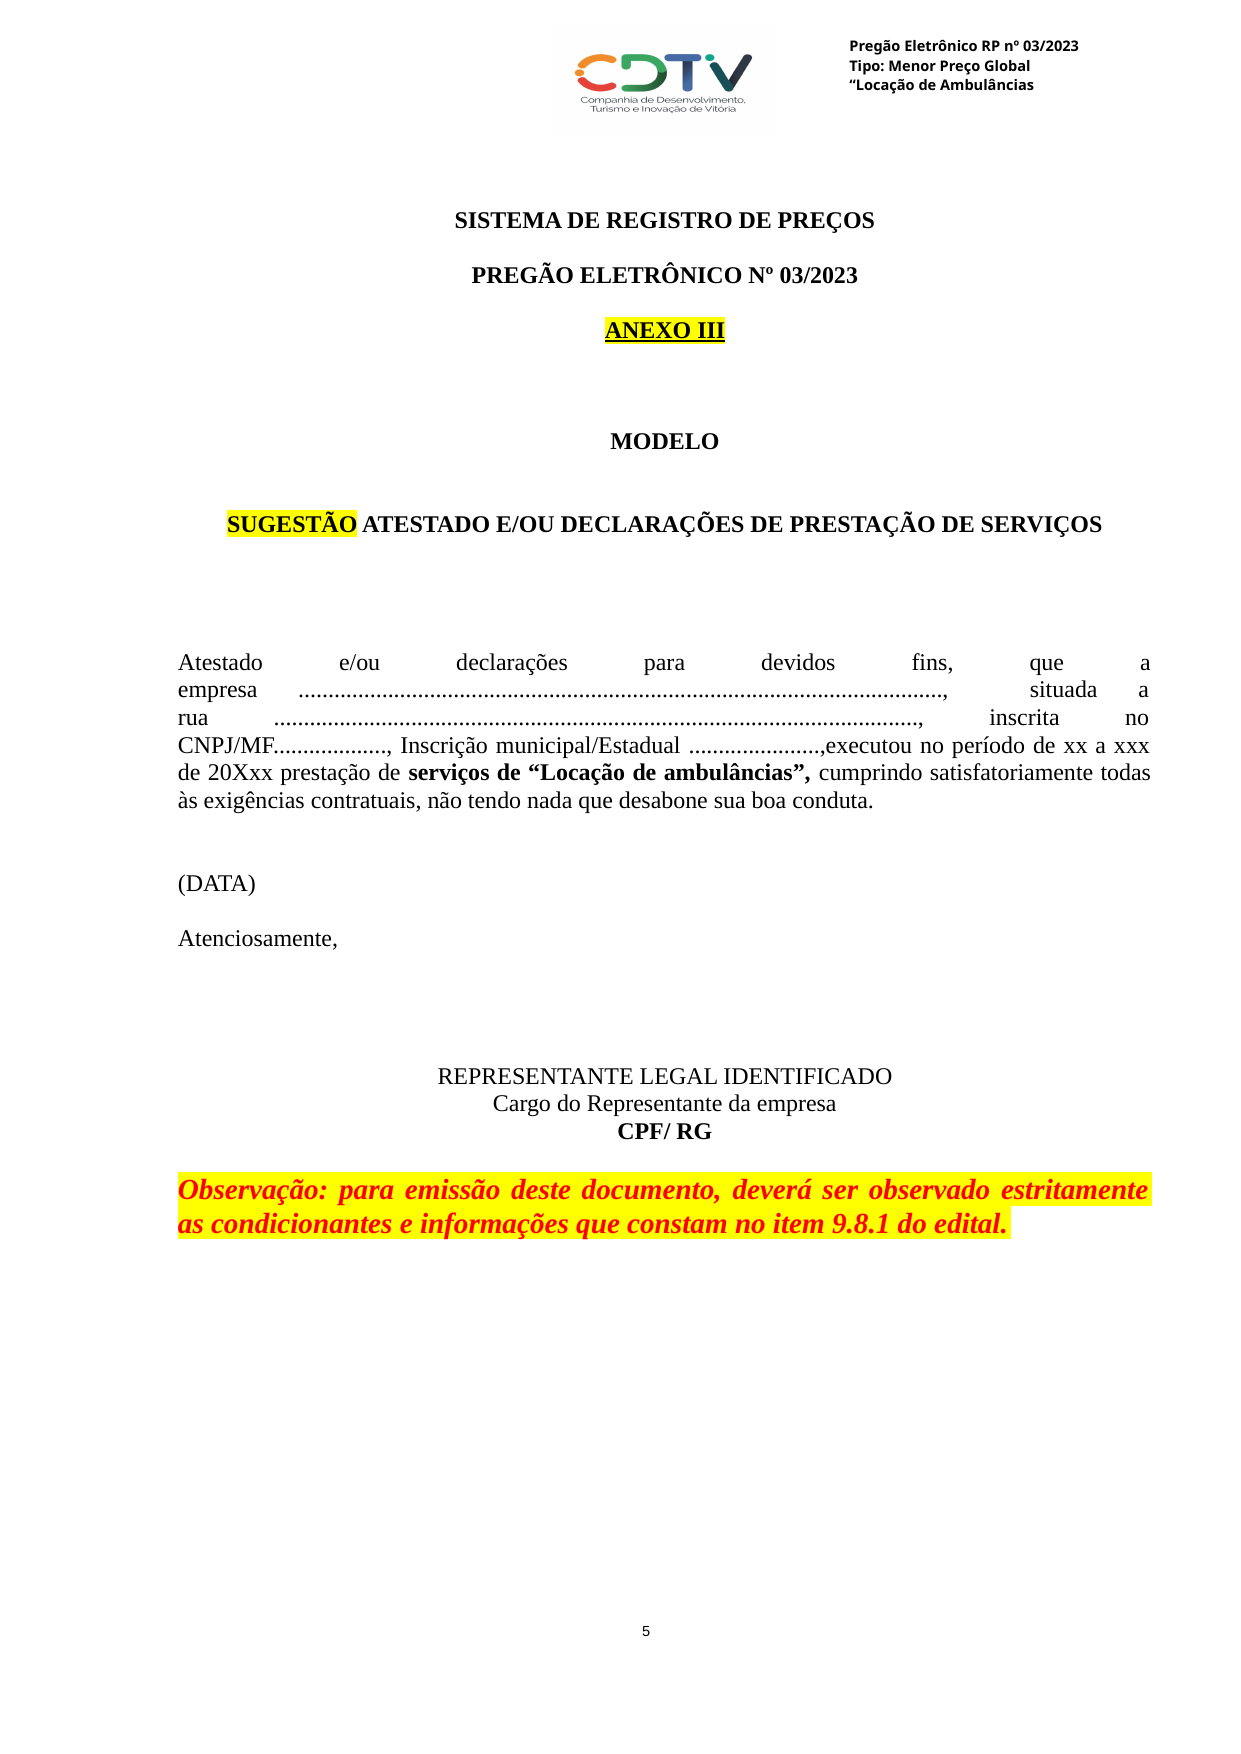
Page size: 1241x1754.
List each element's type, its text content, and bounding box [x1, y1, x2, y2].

subtitle SUGESTÃO ATESTADO E/OU DECLARAÇÕES DE PRESTAÇÃO DE SERVIÇOS [178, 510, 1152, 537]
text ANEXO III [178, 317, 1152, 344]
text Cargo do Representante da empresa [178, 1089, 1152, 1117]
text REPRESENTANTE LEGAL IDENTIFICADO [178, 1062, 1152, 1089]
text SISTEMA DE REGISTRO DE PREÇOS [178, 206, 1152, 234]
text (DATA) [178, 869, 1152, 896]
text Atestado e/ou declarações para devidos fins, que a empresa ............................................................................................................, situada a rua ............................................................................................................, inscrita no CNPJ/MF..................., Inscrição municipal/Estadual ......................,executou no período de xx a xxx de 20Xxx prestação de serviços de “Locação de ambulâncias”, cumprindo satisfatoriamente todas às exigências contratuais, não tendo nada que desabone sua boa conduta. [178, 648, 1152, 813]
text Atenciosamente, [178, 924, 1152, 951]
text MODELO [178, 427, 1152, 454]
text PREGÃO ELETRÔNICO Nº 03/2023 [178, 261, 1152, 289]
text Observação: para emissão deste documento, deverá ser observado estritamente as condicionantes e informações que constam no item 9.8.1 do edital. [178, 1172, 1152, 1239]
text CPF/ RG [178, 1117, 1152, 1145]
